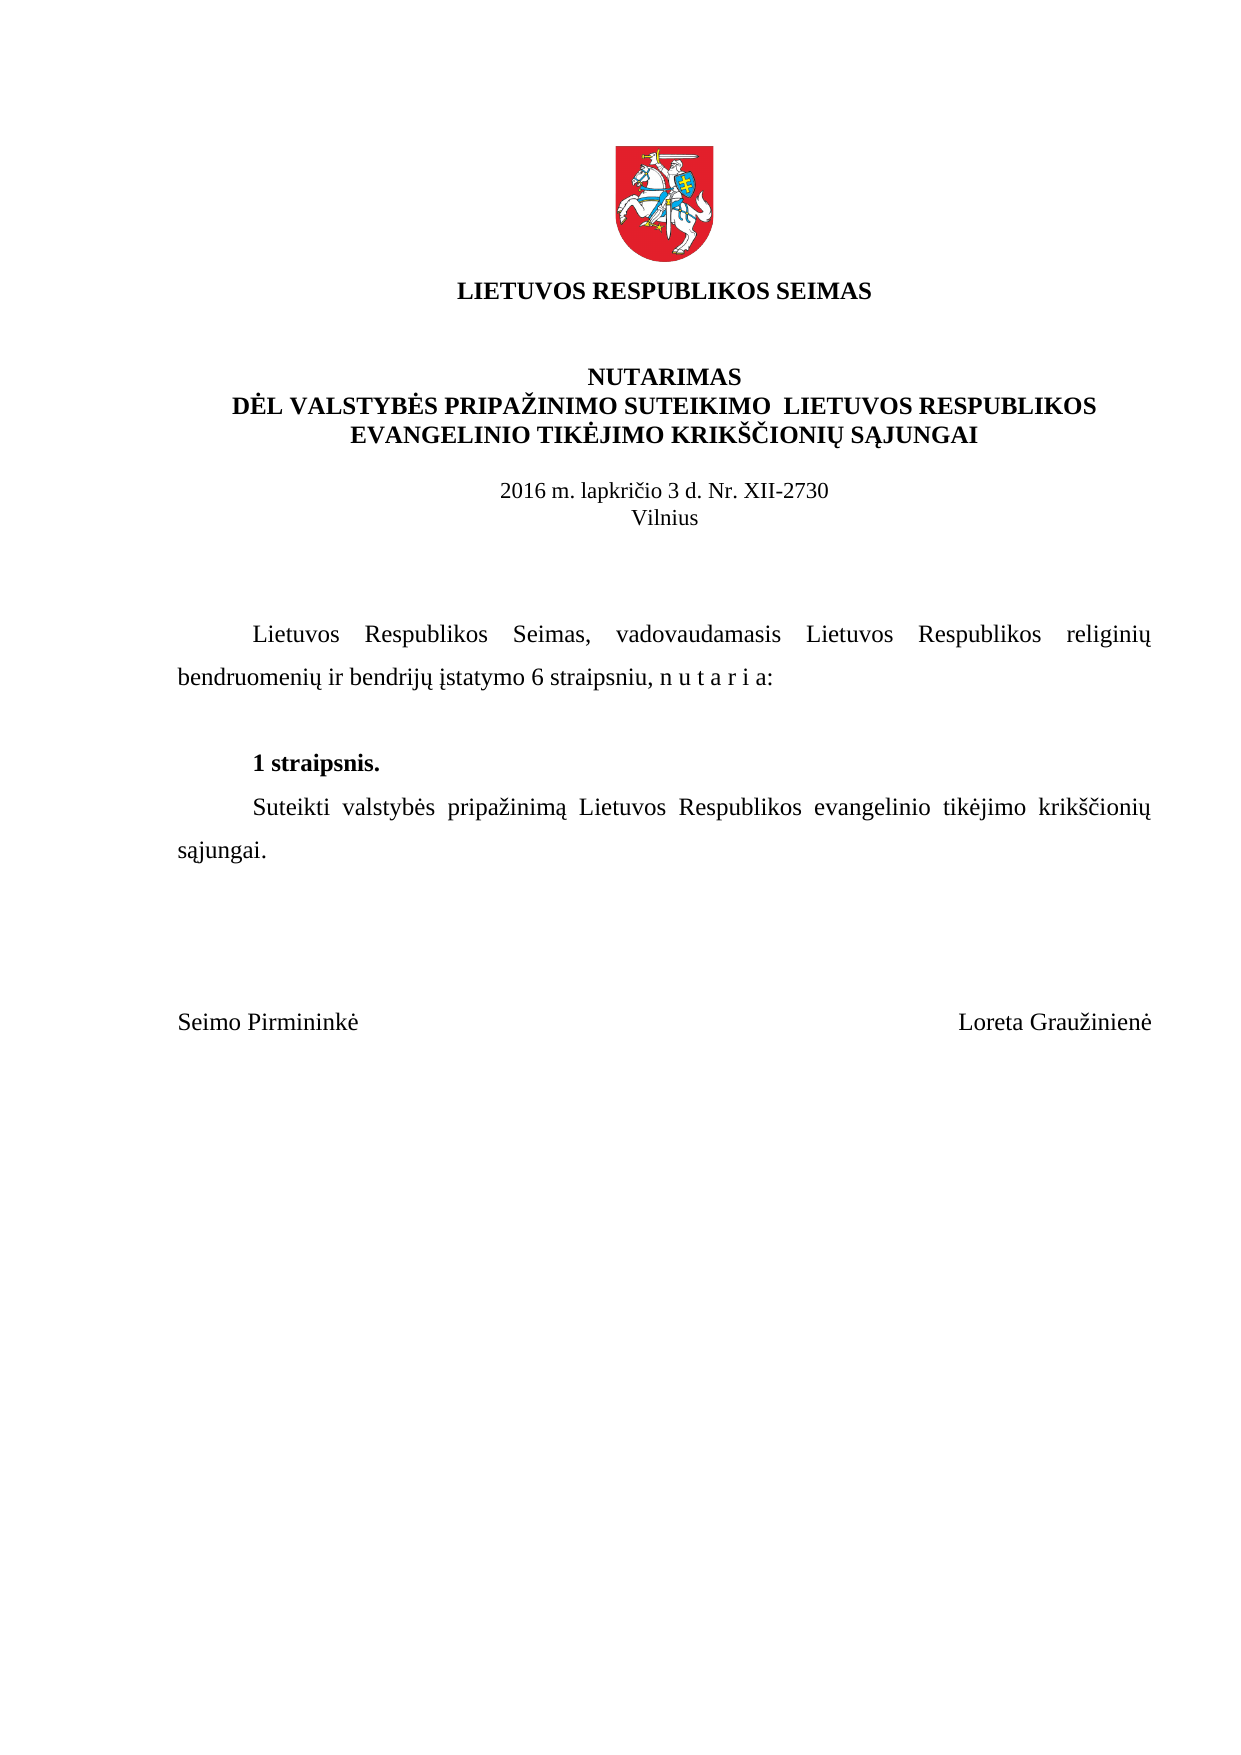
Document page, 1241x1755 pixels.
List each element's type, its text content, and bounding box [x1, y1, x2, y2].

text Suteikti valstybės pripažinimą Lietuvos Respublikos evangelinio tikėjimo krikščionių sąjungai. [177, 792, 1152, 863]
text Vilnius [177, 504, 1152, 530]
text 1 straipsnis. [177, 748, 1152, 777]
text LIETUVOS RESPUBLIKOS SEIMAS [177, 276, 1152, 305]
text Seimo Pirmininkė Loreta Graužinienė [177, 1007, 1152, 1036]
text 2016 m. lapkričio 3 d. Nr. XII-2730 [177, 477, 1152, 504]
text NUTARIMAS [177, 362, 1152, 391]
text Lietuvos Respublikos Seimas, vadovaudamasis Lietuvos Respublikos religinių bendruomenių ir bendrijų įstatymo 6 straipsniu, n u t a r i a: [177, 619, 1152, 691]
text DĖL VALSTYBĖS PRIPAŽINIMO SUTEIKIMO LIETUVOS RESPUBLIKOS EVANGELINIO TIKĖJIMO KRIKŠČIONIŲ SĄJUNGAI [177, 391, 1152, 448]
